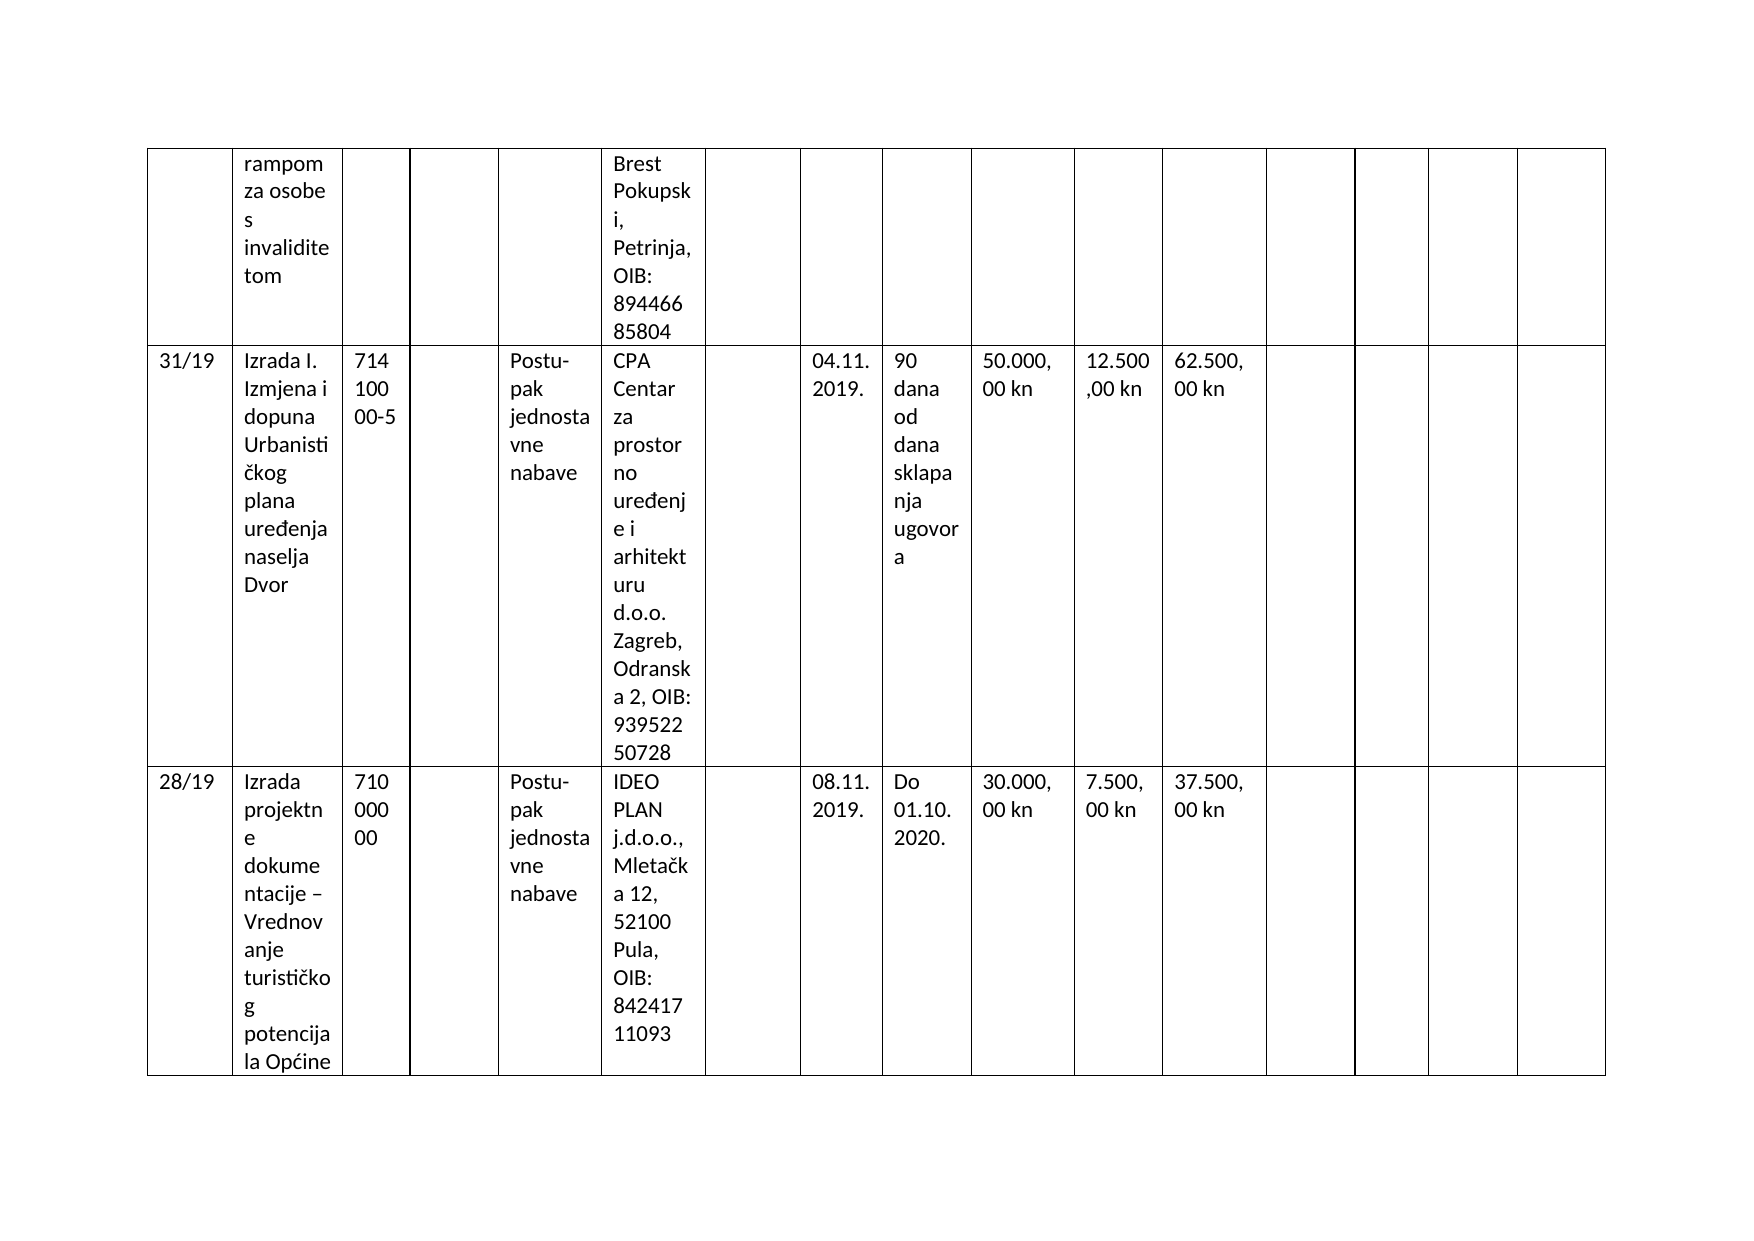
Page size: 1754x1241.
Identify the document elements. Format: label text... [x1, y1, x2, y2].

table_cell 04.11.2019. [801, 346, 882, 766]
table_cell CPA Centar za prostorno uređenje i arhitekturu d.o.o. Zagreb, Odranska 2, OIB: 93952250728 [602, 346, 705, 766]
table_cell [411, 767, 498, 1075]
table_cell [343, 149, 409, 345]
table_cell Postu- pak jednostavne nabave [499, 767, 601, 1075]
table_cell 30.000,00 kn [972, 767, 1074, 1075]
table_cell [1163, 149, 1266, 345]
table_cell 28/19 [148, 767, 232, 1075]
table_cell [1356, 767, 1428, 1075]
table_cell [1429, 149, 1517, 345]
table_cell 71410000-5 [343, 346, 409, 766]
table_cell [801, 149, 882, 345]
table_cell Izrada I. Izmjena i dopuna Urbanističkog plana uređenja naselja Dvor [233, 346, 342, 766]
table_cell rampom za osobe s invaliditetom [233, 149, 342, 345]
table_cell [1267, 346, 1354, 766]
table_cell [883, 149, 971, 345]
table_cell 50.000,00 kn [972, 346, 1074, 766]
table_cell [1518, 767, 1605, 1075]
table_cell [1356, 346, 1428, 766]
table_cell IDEO PLAN j.d.o.o., Mletačka 12, 52100 Pula, OIB: 84241711093 [602, 767, 705, 1075]
table_cell 71000000 [343, 767, 409, 1075]
table_cell Izrada projektne dokumentacije – Vrednovanje turističkog potencijala Općine [233, 767, 342, 1075]
table_cell 90 dana od dana sklapanja ugovora [883, 346, 971, 766]
table_cell [1075, 149, 1162, 345]
table_cell 37.500,00 kn [1163, 767, 1266, 1075]
table_cell [1267, 767, 1354, 1075]
table_cell Do 01.10.2020. [883, 767, 971, 1075]
table_cell [972, 149, 1074, 345]
table_cell [148, 149, 232, 345]
table_cell [1518, 149, 1605, 345]
table_cell Brest Pokupski, Petrinja, OIB: 89446685804 [602, 149, 705, 345]
table_cell 31/19 [148, 346, 232, 766]
table_cell [1518, 346, 1605, 766]
table_cell [1429, 346, 1517, 766]
table_cell [499, 149, 601, 345]
table_cell [706, 149, 800, 345]
table_cell 62.500,00 kn [1163, 346, 1266, 766]
table_cell 08.11.2019. [801, 767, 882, 1075]
table_cell Postu- pak jednostavne nabave [499, 346, 601, 766]
table_cell [1267, 149, 1354, 345]
table_cell [1356, 149, 1428, 345]
table_cell [706, 346, 800, 766]
table_cell 7.500,00 kn [1075, 767, 1162, 1075]
table_cell [411, 149, 498, 345]
table_cell [706, 767, 800, 1075]
table_cell [1429, 767, 1517, 1075]
table_cell 12.500,00 kn [1075, 346, 1162, 766]
table_cell [411, 346, 498, 766]
